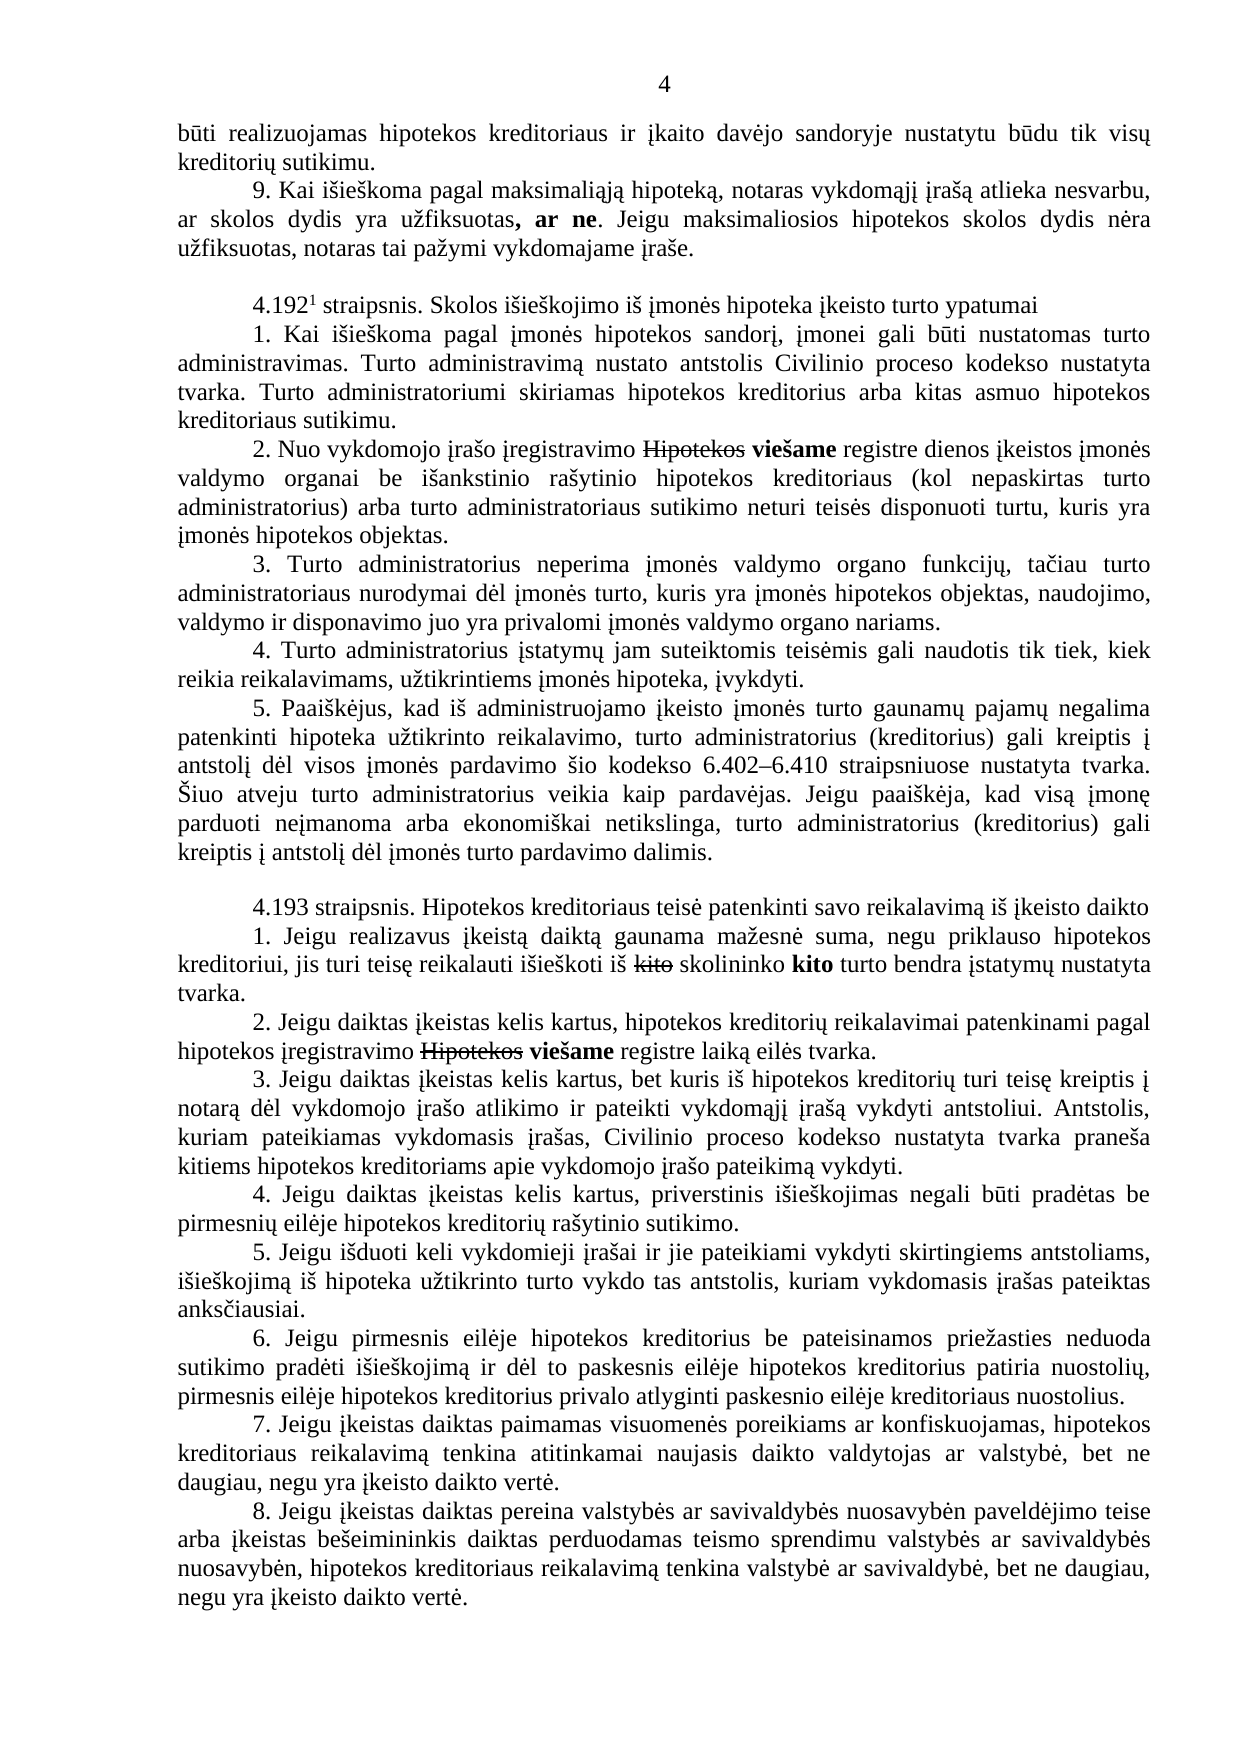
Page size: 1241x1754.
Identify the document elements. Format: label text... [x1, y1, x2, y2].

text 2. Jeigu daiktas įkeistas kelis kartus, hipotekos kreditorių reikalavimai patenkinami pagal hipotekos įregistravimo Hipotekos viešame registre laiką eilės tvarka. [177, 1007, 1152, 1064]
text 4. Jeigu daiktas įkeistas kelis kartus, priverstinis išieškojimas negali būti pradėtas be pirmesnių eilėje hipotekos kreditorių rašytinio sutikimo. [177, 1179, 1152, 1237]
text 3. Turto administratorius neperima įmonės valdymo organo funkcijų, tačiau turto administratoriaus nurodymai dėl įmonės turto, kuris yra įmonės hipotekos objektas, naudojimo, valdymo ir disponavimo juo yra privalomi įmonės valdymo organo nariams. [177, 549, 1152, 636]
text 6. Jeigu pirmesnis eilėje hipotekos kreditorius be pateisinamos priežasties neduoda sutikimo pradėti išieškojimą ir dėl to paskesnis eilėje hipotekos kreditorius patiria nuostolių, pirmesnis eilėje hipotekos kreditorius privalo atlyginti paskesnio eilėje kreditoriaus nuostolius. [177, 1323, 1152, 1409]
text 2. Nuo vykdomojo įrašo įregistravimo Hipotekos viešame registre dienos įkeistos įmonės valdymo organai be išankstinio rašytinio hipotekos kreditoriaus (kol nepaskirtas turto administratorius) arba turto administratoriaus sutikimo neturi teisės disponuoti turtu, kuris yra įmonės hipotekos objektas. [177, 434, 1152, 549]
text 5. Paaiškėjus, kad iš administruojamo įkeisto įmonės turto gaunamų pajamų negalima patenkinti hipoteka užtikrinto reikalavimo, turto administratorius (kreditorius) gali kreiptis į antstolį dėl visos įmonės pardavimo šio kodekso 6.402–6.410 straipsniuose nustatyta tvarka. Šiuo atveju turto administratorius veikia kaip pardavėjas. Jeigu paaiškėja, kad visą įmonę parduoti neįmanoma arba ekonomiškai netikslinga, turto administratorius (kreditorius) gali kreiptis į antstolį dėl įmonės turto pardavimo dalimis. [177, 693, 1152, 866]
text 4.1921 straipsnis. Skolos išieškojimo iš įmonės hipoteka įkeisto turto ypatumai [177, 291, 1152, 319]
text 7. Jeigu įkeistas daiktas paimamas visuomenės poreikiams ar konfiskuojamas, hipotekos kreditoriaus reikalavimą tenkina atitinkamai naujasis daikto valdytojas ar valstybė, bet ne daugiau, negu yra įkeisto daikto vertė. [177, 1409, 1152, 1496]
text 3. Jeigu daiktas įkeistas kelis kartus, bet kuris iš hipotekos kreditorių turi teisę kreiptis į notarą dėl vykdomojo įrašo atlikimo ir pateikti vykdomąjį įrašą vykdyti antstoliui. Antstolis, kuriam pateikiamas vykdomasis įrašas, Civilinio proceso kodekso nustatyta tvarka praneša kitiems hipotekos kreditoriams apie vykdomojo įrašo pateikimą vykdyti. [177, 1064, 1152, 1179]
text 1. Jeigu realizavus įkeistą daiktą gaunama mažesnė suma, negu priklauso hipotekos kreditoriui, jis turi teisę reikalauti išieškoti iš kito skolininko kito turto bendra įstatymų nustatyta tvarka. [177, 921, 1152, 1007]
text 9. Kai išieškoma pagal maksimaliąją hipoteką, notaras vykdomąjį įrašą atlieka nesvarbu, ar skolos dydis yra užfiksuotas, ar ne. Jeigu maksimaliosios hipotekos skolos dydis nėra užfiksuotas, notaras tai pažymi vykdomajame įraše. [177, 176, 1152, 262]
text 4. Turto administratorius įstatymų jam suteiktomis teisėmis gali naudotis tik tiek, kiek reikia reikalavimams, užtikrintiems įmonės hipoteka, įvykdyti. [177, 636, 1152, 693]
text 8. Jeigu įkeistas daiktas pereina valstybės ar savivaldybės nuosavybėn paveldėjimo teise arba įkeistas bešeimininkis daiktas perduodamas teismo sprendimu valstybės ar savivaldybės nuosavybėn, hipotekos kreditoriaus reikalavimą tenkina valstybė ar savivaldybė, bet ne daugiau, negu yra įkeisto daikto vertė. [177, 1496, 1152, 1611]
text būti realizuojamas hipotekos kreditoriaus ir įkaito davėjo sandoryje nustatytu būdu tik visų kreditorių sutikimu. [177, 118, 1152, 176]
text 4.193 straipsnis. Hipotekos kreditoriaus teisė patenkinti savo reikalavimą iš įkeisto daikto [177, 892, 1152, 921]
text 5. Jeigu išduoti keli vykdomieji įrašai ir jie pateikiami vykdyti skirtingiems antstoliams, išieškojimą iš hipoteka užtikrinto turto vykdo tas antstolis, kuriam vykdomasis įrašas pateiktas anksčiausiai. [177, 1237, 1152, 1323]
text 1. Kai išieškoma pagal įmonės hipotekos sandorį, įmonei gali būti nustatomas turto administravimas. Turto administravimą nustato antstolis Civilinio proceso kodekso nustatyta tvarka. Turto administratoriumi skiriamas hipotekos kreditorius arba kitas asmuo hipotekos kreditoriaus sutikimu. [177, 319, 1152, 434]
